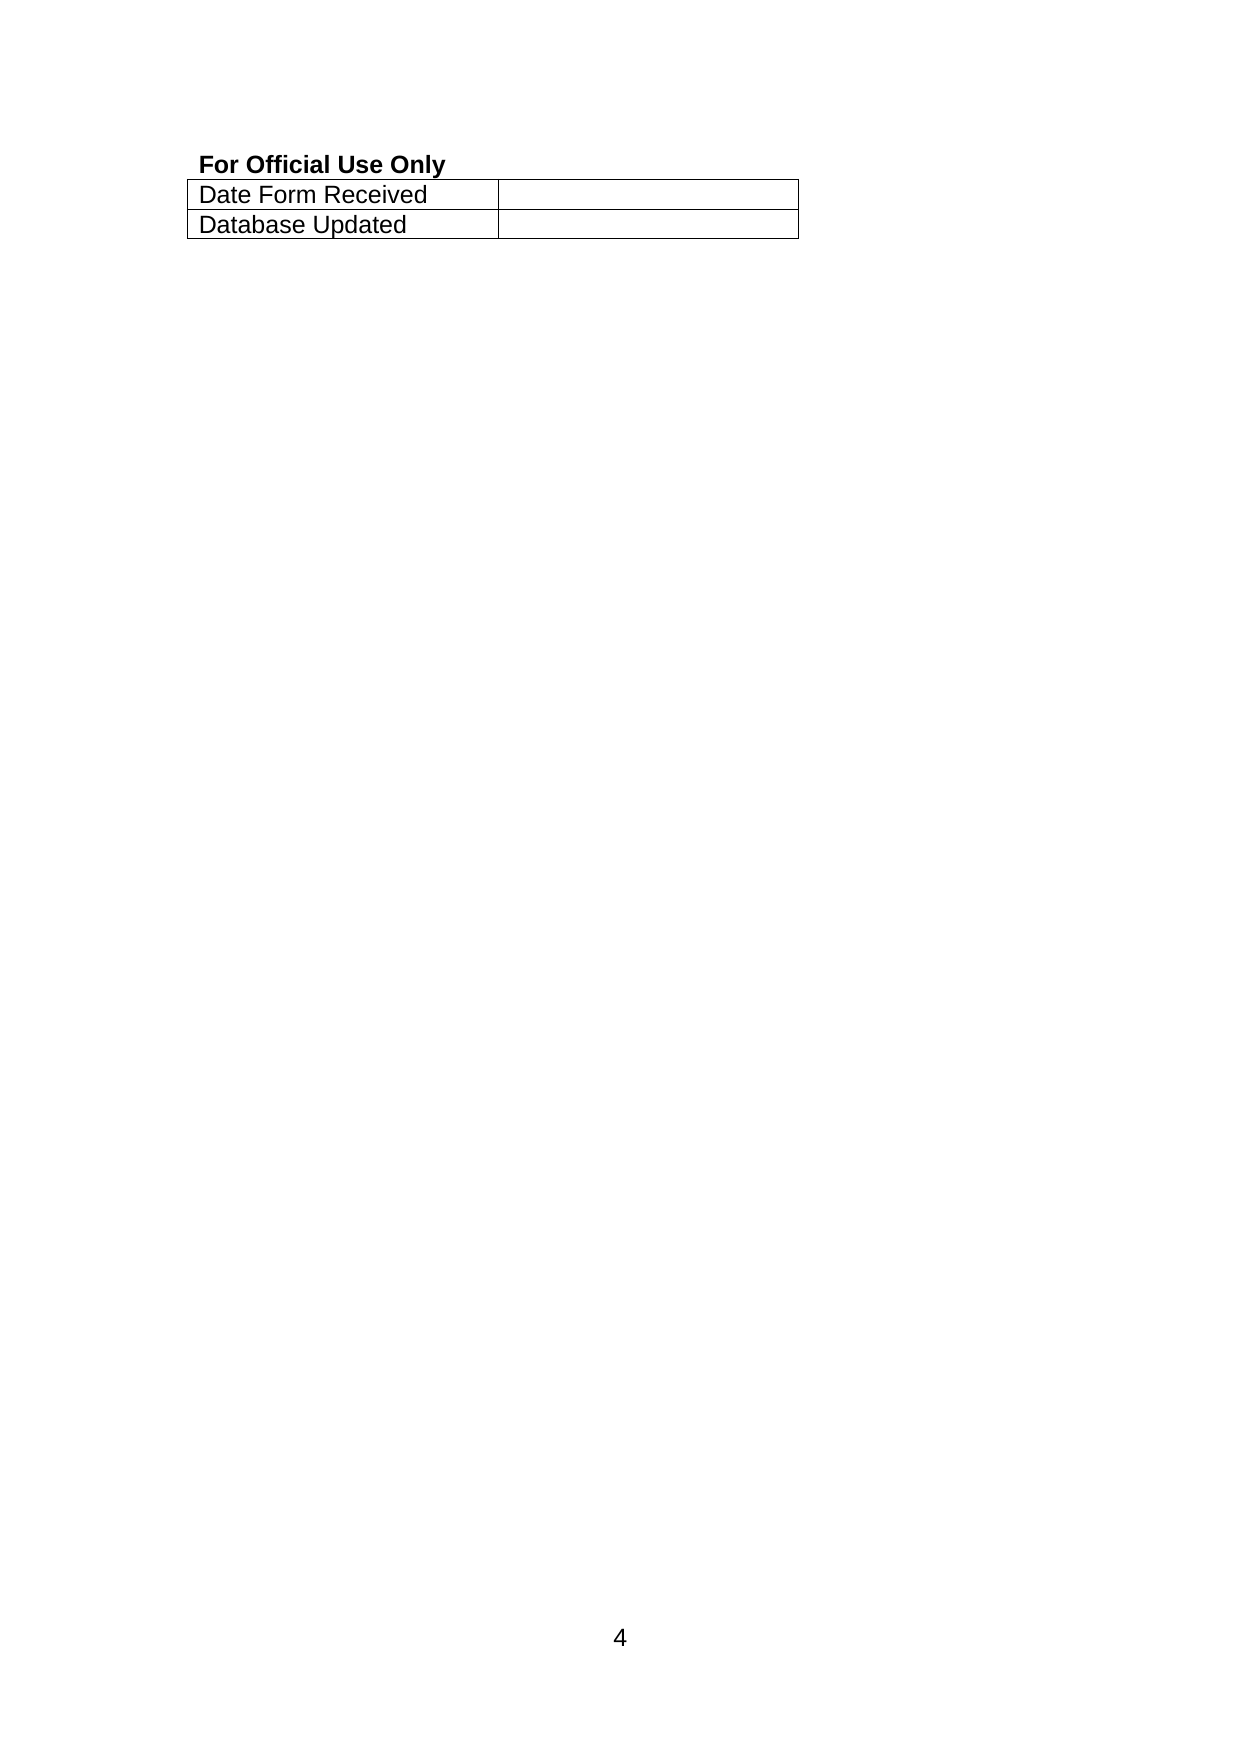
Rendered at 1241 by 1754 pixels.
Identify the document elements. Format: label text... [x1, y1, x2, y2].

table_cell Date Form Received [188, 180, 498, 208]
table_cell [499, 180, 798, 208]
table_cell Database Updated [188, 210, 498, 238]
table_header For Official Use Only [187, 150, 798, 179]
table_cell [499, 210, 798, 238]
